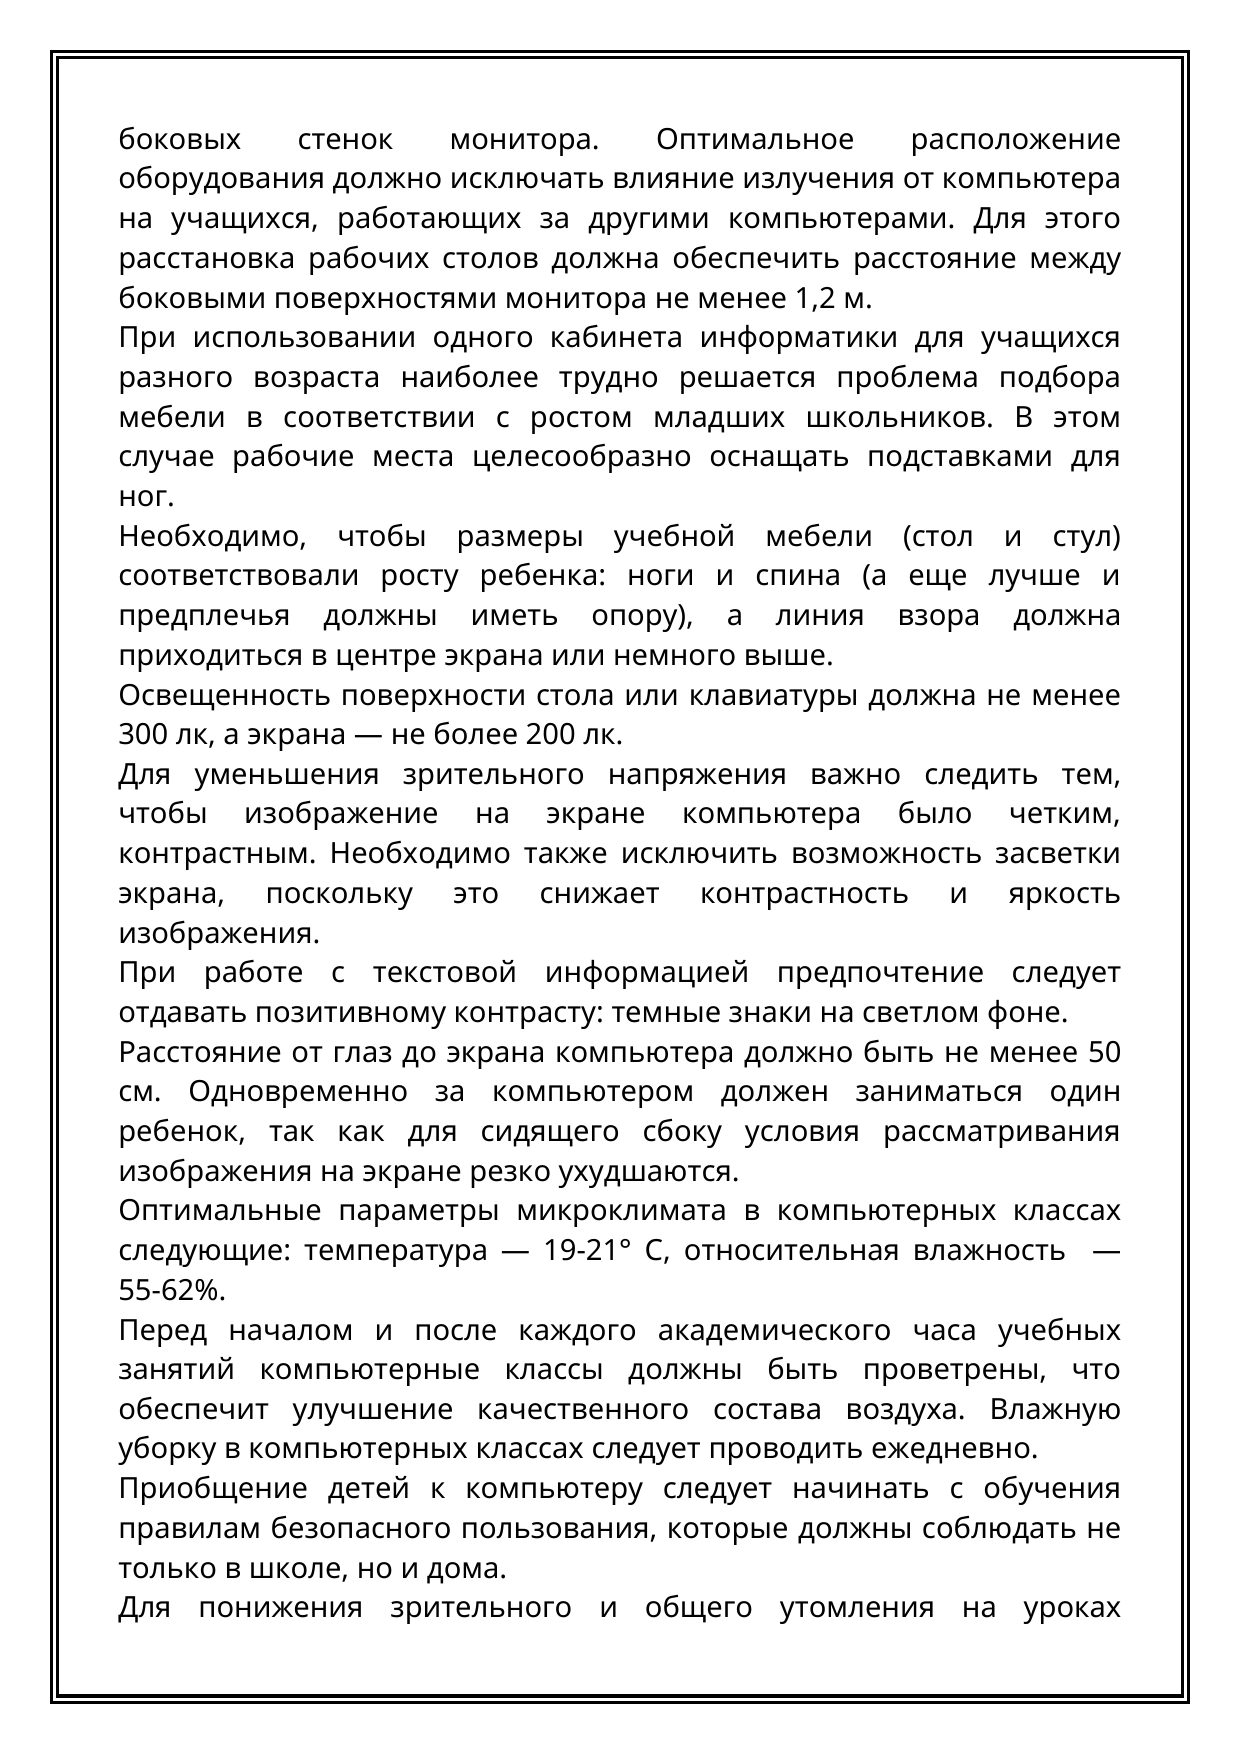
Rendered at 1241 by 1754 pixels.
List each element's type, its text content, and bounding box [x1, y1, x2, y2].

text Необходимо, чтобы размеры учебной мебели (стол и стул) соответствовали росту ребенка: ноги и спина (а еще лучше и предплечья должны иметь опору), а линия взора должна приходиться в центре экрана или немного выше. [118, 515, 1122, 674]
text Приобщение детей к компьютеру следует начинать с обучения правилам безопасного пользования, которые должны соблюдать не только в школе, но и дома. [118, 1467, 1122, 1587]
text боковых стенок монитора. Оптимальное расположение оборудования должно исключать влияние излучения от компьютера на учащихся, работающих за другими компьютерами. Для этого расстановка рабочих столов должна обеспечить расстояние между боковыми поверхностями монитора не менее 1,2 м. [118, 118, 1122, 317]
text Освещенность поверхности стола или клавиатуры должна не менее 300 лк, а экрана — не более 200 лк. [118, 674, 1122, 753]
text Оптимальные параметры микроклимата в компьютерных классах следующие: температура — 19-21° С, относительная влажность — 55-62%. [118, 1190, 1122, 1309]
text Расстояние от глаз до экрана компьютера должно быть не менее 50 см. Одновременно за компьютером должен заниматься один ребенок, так как для сидящего сбоку условия рассматривания изображения на экране резко ухудшаются. [118, 1031, 1122, 1190]
text Для уменьшения зрительного напряжения важно следить тем, чтобы изображение на экране компьютера было четким, контрастным. Необходимо также исключить возможность засветки экрана, поскольку это снижает контрастность и яркость изображения. [118, 753, 1122, 952]
text При работе с текстовой информацией предпочтение следует отдавать позитивному контрасту: темные знаки на светлом фоне. [118, 952, 1122, 1031]
text При использовании одного кабинета информатики для учащихся разного возраста наиболее трудно решается проблема подбора мебели в соответствии с ростом младших школьников. В этом случае рабочие места целесообразно оснащать подставками для ног. [118, 317, 1122, 515]
text Перед началом и после каждого академического часа учебных занятий компьютерные классы должны быть проветрены, что обеспечит улучшение качественного состава воздуха. Влажную уборку в компьютерных классах следует проводить ежедневно. [118, 1309, 1122, 1467]
text Для понижения зрительного и общего утомления на уроках [118, 1587, 1122, 1626]
